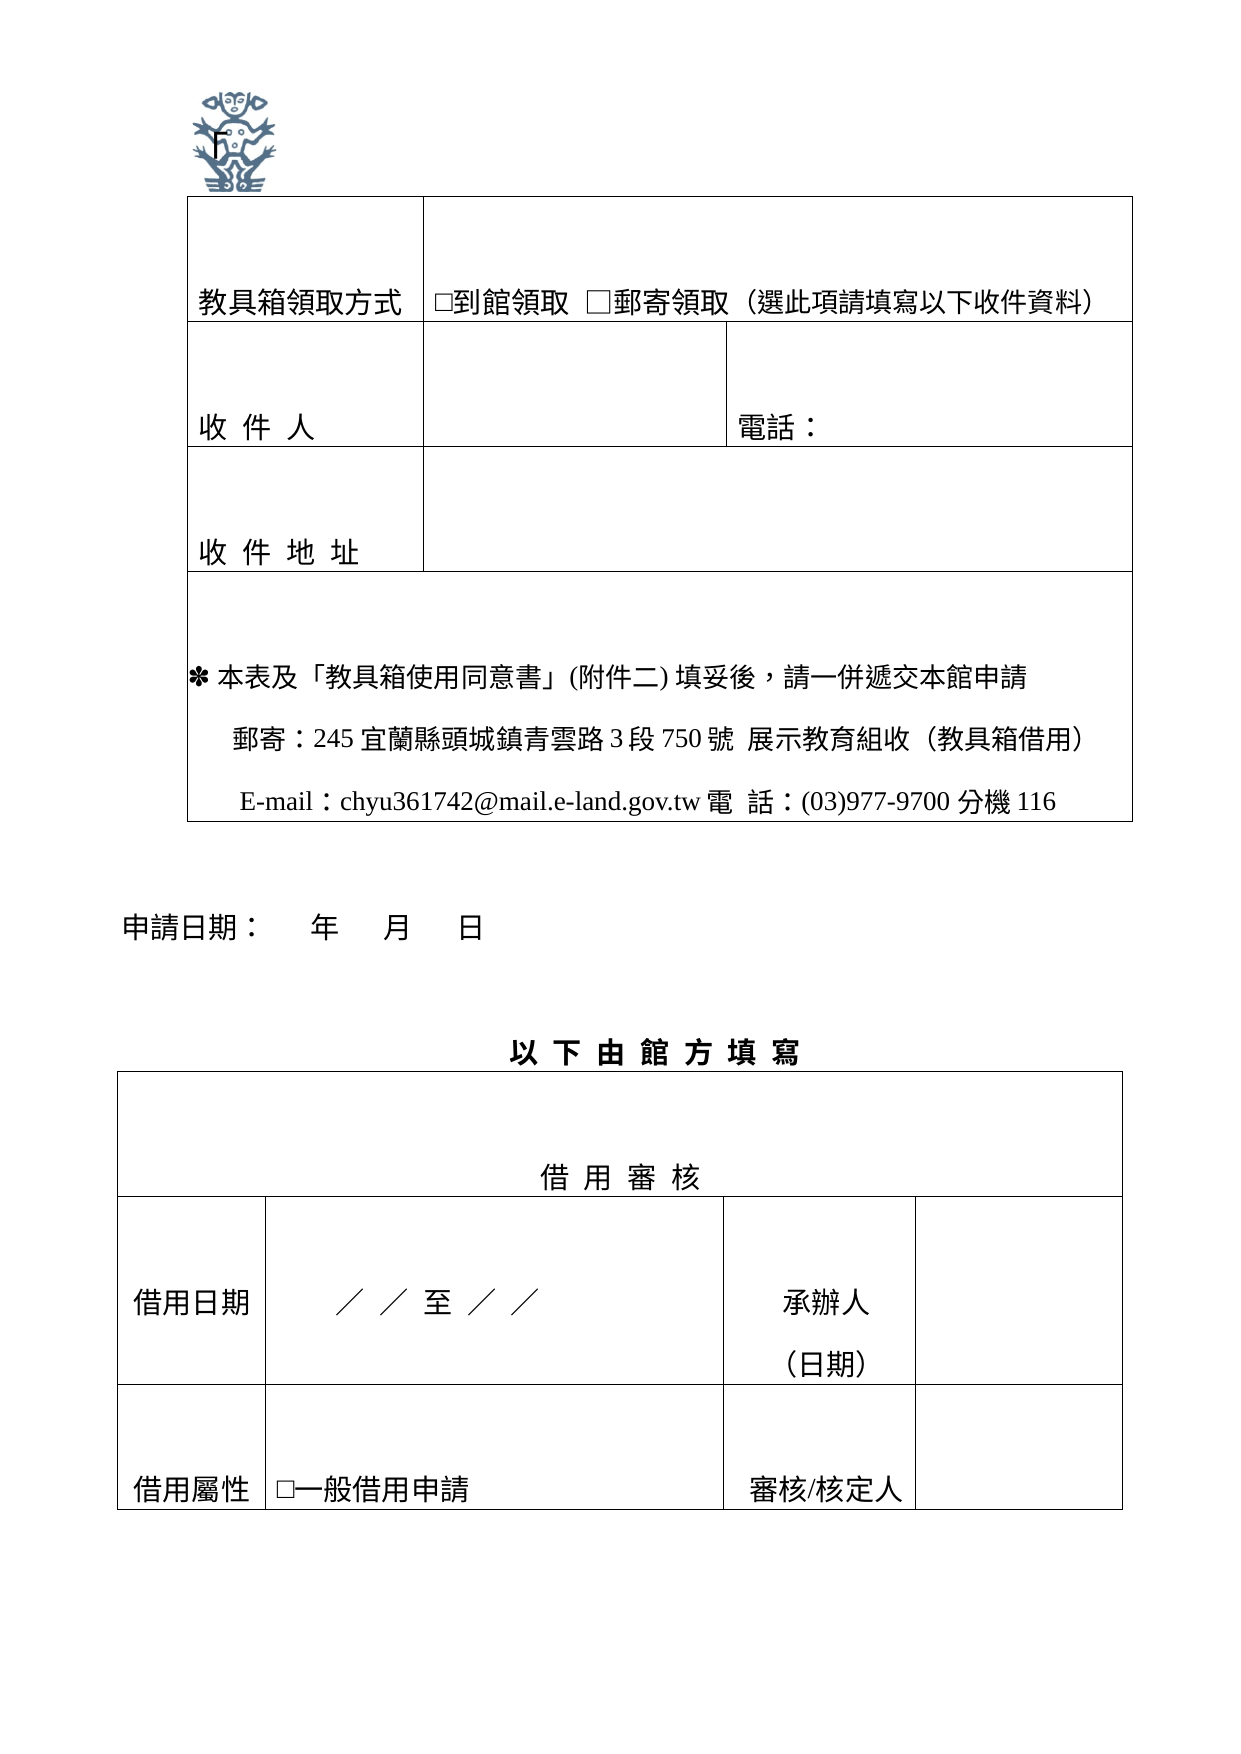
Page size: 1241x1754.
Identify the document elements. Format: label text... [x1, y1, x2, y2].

table_cell ✽ 本表及「教具箱使用同意書」(附件二) 填妥後，請一併遞交本館申請 郵寄：245 宜蘭縣頭城鎮青雲路3段750號 展示教育組收（教具箱借用） E-mail：chyu361742@mail.e-land.gov.tw電 話：(03)977-9700 分機116 [188, 572, 1132, 821]
table_cell [916, 1197, 1122, 1384]
table_cell 收 件 地 址 [188, 447, 423, 571]
table_cell [916, 1385, 1122, 1509]
table_cell 借用日期 [118, 1197, 265, 1384]
table_cell [424, 322, 726, 446]
table_cell 教具箱領取方式 [188, 197, 423, 321]
table_cell 承辦人 （日期） [724, 1197, 915, 1384]
table_cell 借用屬性 [118, 1385, 265, 1509]
text 申請日期： 年 月 日 [70, 884, 1063, 946]
table_cell 審核/核定人 [724, 1385, 915, 1509]
table_cell ／ ／ 至 ／ ／ [266, 1197, 723, 1384]
table_cell [424, 447, 1132, 571]
table_cell 收 件 人 [188, 322, 423, 446]
text 以 下 由 館 方 填 寫 [246, 1009, 1063, 1071]
table_header 借 用 審 核 [118, 1072, 1122, 1196]
table_cell □一般借用申請 [266, 1385, 723, 1509]
table_cell □到館領取 □郵寄領取（選此項請填寫以下收件資料） [424, 197, 1132, 321]
table_cell 電話： [727, 322, 1132, 446]
